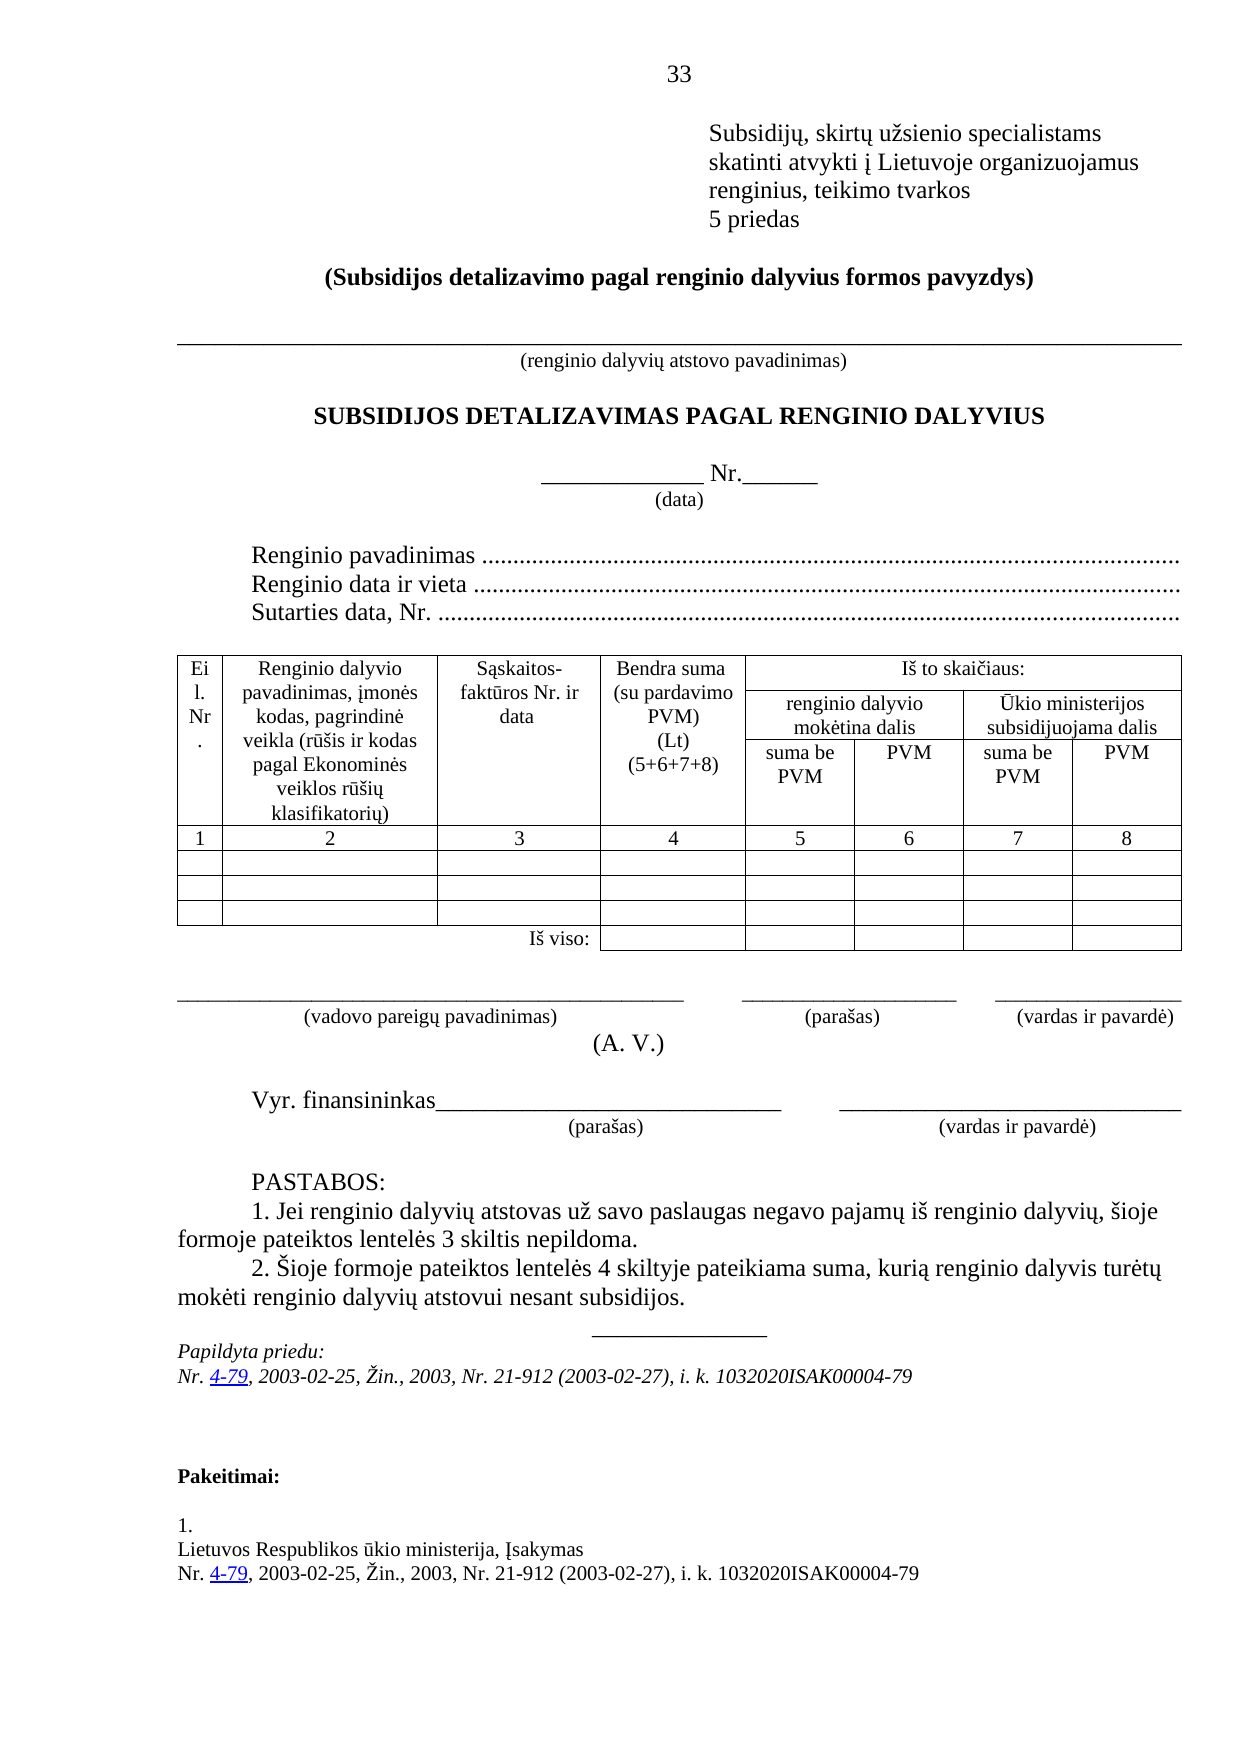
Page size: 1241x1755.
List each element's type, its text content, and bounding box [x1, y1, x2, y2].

table_cell [438, 876, 600, 900]
table_cell [178, 851, 222, 875]
table_cell [746, 851, 854, 875]
table_cell [222, 926, 438, 950]
text Subsidijos detalizavimas pagal renginio dalyvius [177, 401, 1181, 430]
table_cell 7 [964, 826, 1072, 849]
table_header Eil. Nr. [178, 656, 222, 824]
table_cell [964, 926, 1072, 950]
table_cell [1073, 926, 1181, 950]
table_cell Ūkio ministerijos subsidijuojama dalis [964, 691, 1181, 739]
table_cell [1073, 876, 1181, 900]
table_cell [746, 901, 854, 925]
text 1. [177, 1513, 1181, 1537]
table_cell 6 [855, 826, 963, 849]
table_cell [601, 926, 745, 950]
table_cell [223, 851, 437, 875]
table_cell [964, 901, 1072, 925]
table_cell 3 [438, 826, 600, 849]
table_cell [855, 876, 963, 900]
table_cell suma be PVM [964, 740, 1072, 824]
table_cell 1 [178, 826, 222, 849]
table_cell Iš viso: [438, 926, 600, 950]
text (parašas) (vardas ir pavardė) [402, 1114, 1181, 1138]
text skatinti atvykti į Lietuvoje organizuojamus [177, 147, 1181, 176]
text renginius, teikimo tvarkos [177, 176, 1181, 204]
text (A. V.) [177, 1028, 1181, 1057]
table_cell [964, 876, 1072, 900]
text Renginio pavadinimas [177, 540, 1181, 569]
text ______________ [177, 1311, 1181, 1339]
table_cell [855, 851, 963, 875]
table_cell 8 [1073, 826, 1181, 849]
table_cell [601, 876, 745, 900]
text Papildyta priedu: [177, 1339, 1181, 1363]
table_header Bendra suma (su pardavimo PVM) (Lt) (5+6+7+8) [601, 656, 745, 824]
table_cell PVM [1073, 740, 1181, 824]
text Pakeitimai: [177, 1464, 1181, 1488]
table_cell [438, 851, 600, 875]
text 1. Jei renginio dalyvių atstovas už savo paslaugas negavo pajamų iš renginio dalyvių, šioje formoje pateiktos lentelės 3 skiltis nepildoma. [177, 1196, 1181, 1253]
table_header Iš to skaičiaus: [746, 656, 1181, 689]
table_cell [178, 901, 222, 925]
table_cell renginio dalyvio mokėtina dalis [746, 691, 963, 739]
text Nr. 4-79, 2003-02-25, Žin., 2003, Nr. 21-912 (2003-02-27), i. k. 1032020ISAK00004-79 [177, 1561, 1181, 1585]
table_cell 5 [746, 826, 854, 849]
text (data) [177, 487, 1181, 511]
table_cell [178, 876, 222, 900]
table_header Sąskaitos-faktūros Nr. ir data [438, 656, 600, 824]
table_cell [601, 851, 745, 875]
table_cell [964, 851, 1072, 875]
table_cell [1073, 901, 1181, 925]
text Subsidijų, skirtų užsienio specialistams [709, 118, 1181, 147]
text (Subsidijos detalizavimo pagal renginio dalyvius formos pavyzdys) [177, 262, 1181, 291]
text (vadovo pareigų pavadinimas) (parašas) (vardas ir pavardė) [177, 1004, 1181, 1028]
table_cell [601, 901, 745, 925]
text 5 priedas [177, 204, 1181, 233]
text _____________ Nr.______ [177, 458, 1181, 487]
table_cell [855, 926, 963, 950]
text Nr. 4-79, 2003-02-25, Žin., 2003, Nr. 21-912 (2003-02-27), i. k. 1032020ISAK00004-79 [177, 1363, 1181, 1388]
table_cell suma be PVM [746, 740, 854, 824]
table_cell PVM [855, 740, 963, 824]
table_cell 2 [223, 826, 437, 849]
table_cell [223, 876, 437, 900]
text Renginio data ir vieta [177, 569, 1181, 597]
text Vyr. finansininkas [177, 1085, 1181, 1114]
table_cell [855, 901, 963, 925]
table_cell [438, 901, 600, 925]
table_cell [746, 926, 854, 950]
table_cell 4 [601, 826, 745, 849]
text Lietuvos Respublikos ūkio ministerija, Įsakymas [177, 1537, 1181, 1561]
text (renginio dalyvių atstovo pavadinimas) [177, 348, 1181, 372]
table_cell [746, 876, 854, 900]
table_header Renginio dalyvio pavadinimas, įmonės kodas, pagrindinė veikla (rūšis ir kodas pagal Ekonominės veiklos rūšių klasifikatorių) [223, 656, 437, 824]
text Sutarties data, Nr. [177, 597, 1181, 626]
table_cell [223, 901, 437, 925]
table_cell [177, 926, 222, 950]
text 2. Šioje formoje pateiktos lentelės 4 skiltyje pateikiama suma, kurią renginio dalyvis turėtų mokėti renginio dalyvių atstovui nesant subsidijos. [177, 1253, 1181, 1311]
text Pastabos: [177, 1167, 1181, 1196]
table_cell [1073, 851, 1181, 875]
